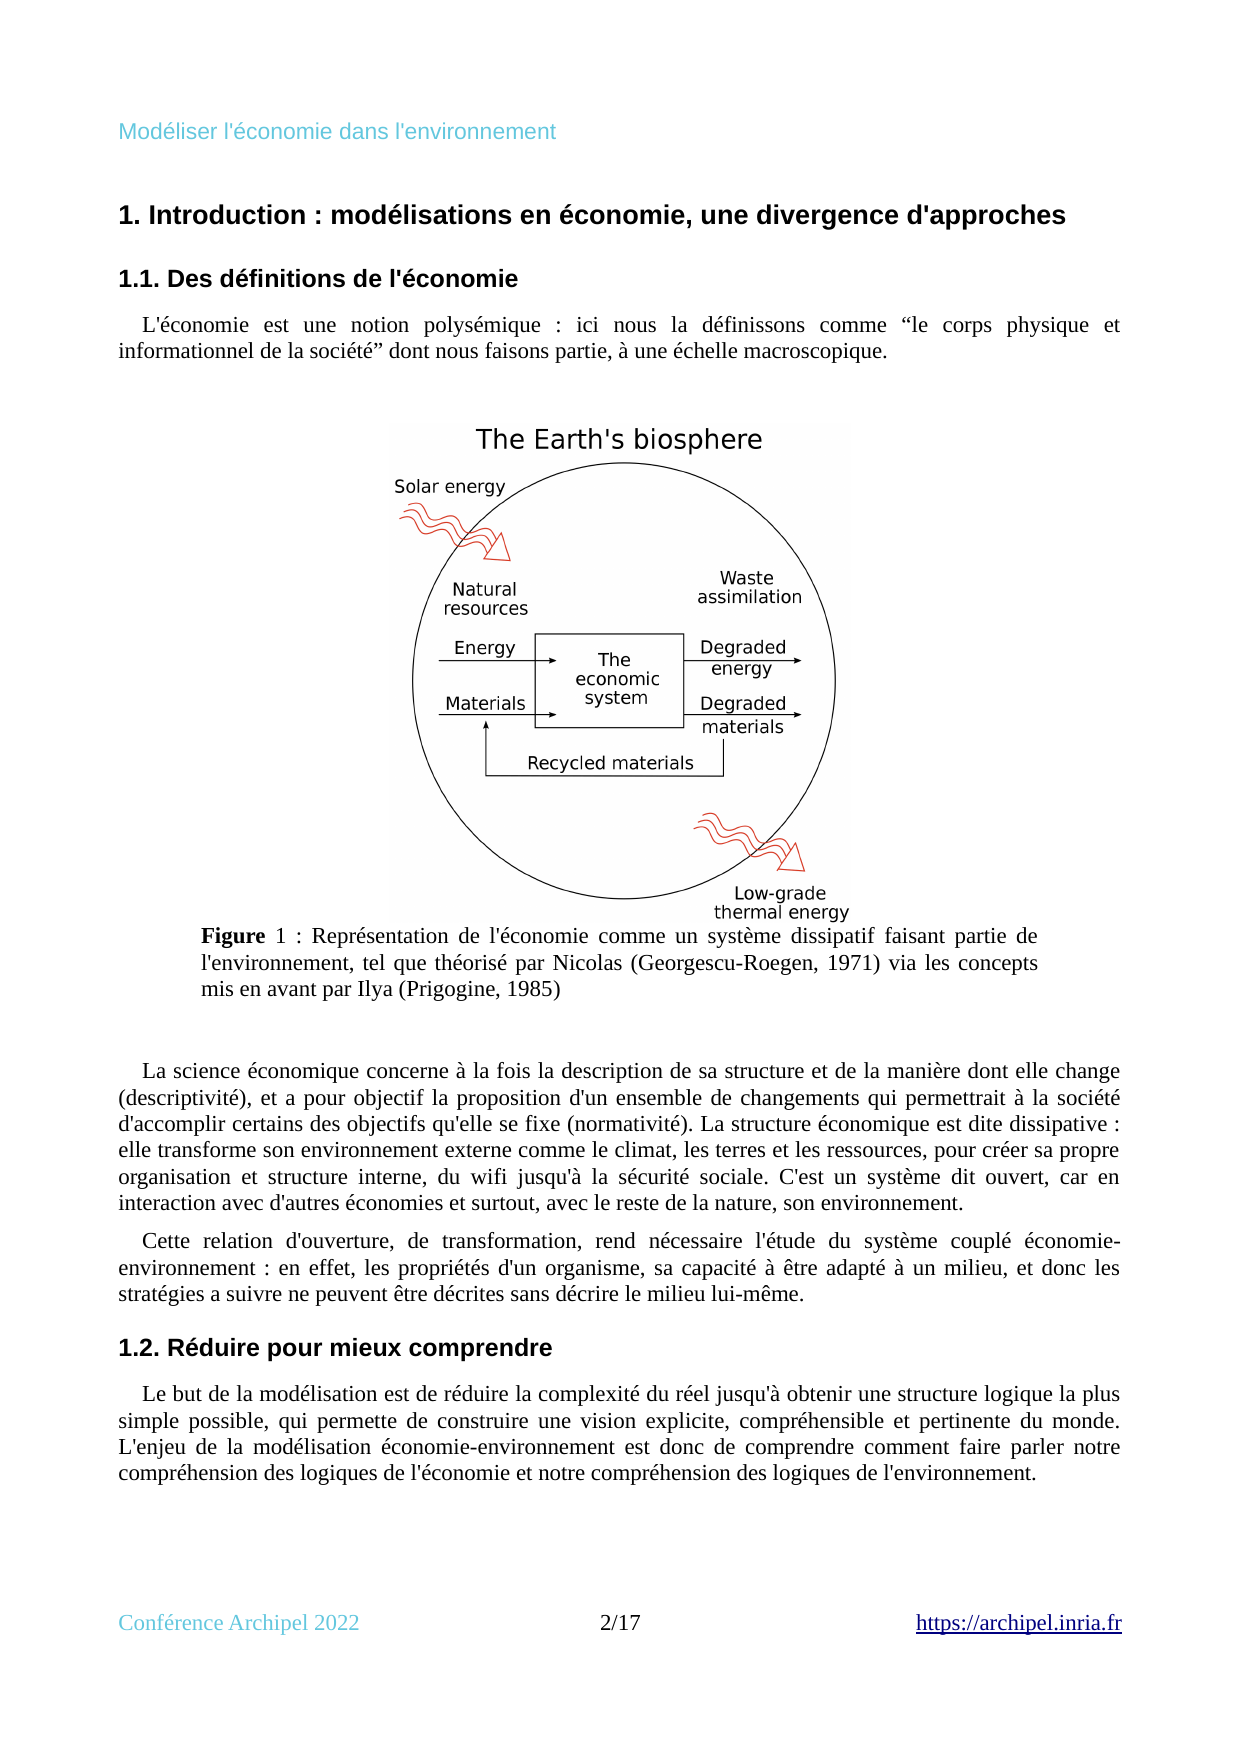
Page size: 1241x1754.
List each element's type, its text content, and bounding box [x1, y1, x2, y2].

text La science économique concerne à la fois la description de sa structure et de la manière dont elle change (descriptivité), et a pour objectif la proposition d'un ensemble de changements qui permettrait à la société d'accomplir certains des objectifs qu'elle se fixe (normativité). La structure économique est dite dissipative : elle transforme son environnement externe comme le climat, les terres et les ressources, pour créer sa propre organisation et structure interne, du wifi jusqu'à la sécurité sociale. C'est un système dit ouvert, car en interaction avec d'autres économies et surtout, avec le reste de la nature, son environnement. [118, 369, 1122, 1215]
text L'économie est une notion polysémique : ici nous la définissons comme “le corps physique et informationnel de la société” dont nous faisons partie, à une échelle macroscopique. [118, 311, 1122, 363]
subtitle Des définitions de l'économie [118, 263, 1122, 292]
text Figure 1 : Représentation de l'économie comme un système dissipatif faisant partie de l'environnement, tel que théorisé par Nicolas (Georgescu-Roegen, 1971) via les concepts mis en avant par Ilya (Prigogine, 1985) [201, 423, 1039, 1001]
text Le but de la modélisation est de réduire la complexité du réel jusqu'à obtenir une structure logique la plus simple possible, qui permette de construire une vision explicite, compréhensible et pertinente du monde. L'enjeu de la modélisation économie-environnement est donc de comprendre comment faire parler notre compréhension des logiques de l'économie et notre compréhension des logiques de l'environnement. [118, 1380, 1122, 1486]
picture [389, 423, 851, 923]
text Cette relation d'ouverture, de transformation, rend nécessaire l'étude du système couplé économie-environnement : en effet, les propriétés d'un organisme, sa capacité à être adapté à un milieu, et donc les stratégies a suivre ne peuvent être décrites sans décrire le milieu lui-même. [118, 1227, 1122, 1306]
subtitle Introduction : modélisations en économie, une divergence d'approches [118, 199, 1122, 230]
subtitle Réduire pour mieux comprendre [118, 1333, 1122, 1362]
